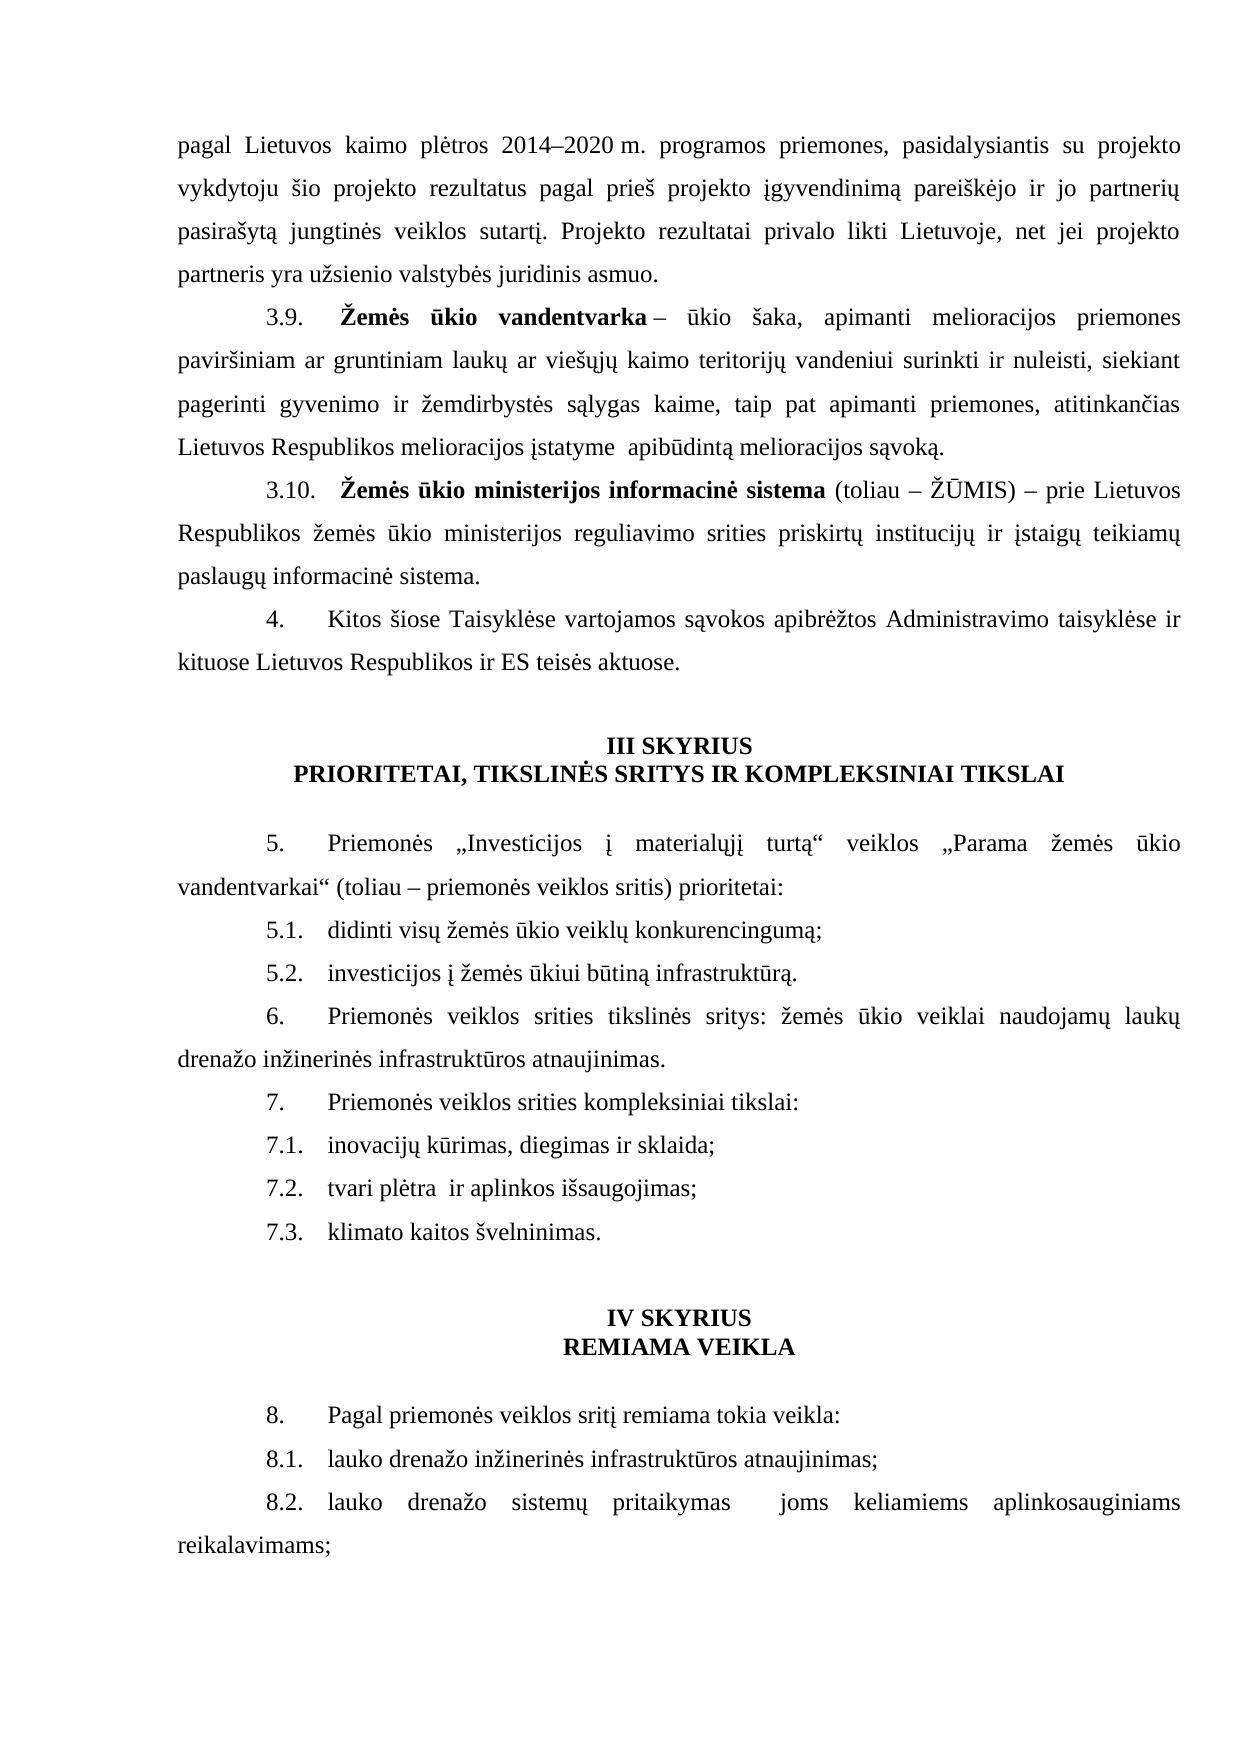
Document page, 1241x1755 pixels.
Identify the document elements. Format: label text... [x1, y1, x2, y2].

text 5. Priemonės „Investicijos į materialųjį turtą“ veiklos „Parama žemės ūkio vandentvarkai“ (toliau – priemonės veiklos sritis) prioritetai: [177, 828, 1181, 900]
text 5.1. didinti visų žemės ūkio veiklų konkurencingumą; [177, 915, 1181, 943]
text 6. Priemonės veiklos srities tikslinės sritys: žemės ūkio veiklai naudojamų laukų drenažo inžinerinės infrastruktūros atnaujinimas. [177, 1001, 1181, 1073]
text 7. Priemonės veiklos srities kompleksiniai tikslai: [177, 1087, 1181, 1116]
text 4. Kitos šiose Taisyklėse vartojamos sąvokos apibrėžtos Administravimo taisyklėse ir kituose Lietuvos Respublikos ir ES teisės aktuose. [177, 604, 1181, 676]
text 3.10. Žemės ūkio ministerijos informacinė sistema (toliau – ŽŪMIS) – prie Lietuvos Respublikos žemės ūkio ministerijos reguliavimo srities priskirtų institucijų ir įstaigų teikiamų paslaugų informacinė sistema. [177, 475, 1181, 590]
text 5.2. investicijos į žemės ūkiui būtiną infrastruktūrą. [177, 958, 1181, 987]
text pagal Lietuvos kaimo plėtros 2014–2020 m. programos priemones, pasidalysiantis su projekto vykdytoju šio projekto rezultatus pagal prieš projekto įgyvendinimą pareiškėjo ir jo partnerių pasirašytą jungtinės veiklos sutartį. Projekto rezultatai privalo likti Lietuvoje, net jei projekto partneris yra užsienio valstybės juridinis asmuo. [177, 130, 1181, 288]
text III SKYRIUS [177, 731, 1181, 759]
text 8. Pagal priemonės veiklos sritį remiama tokia veikla: [177, 1401, 1181, 1429]
text PRIORITETAI, TIKSLINĖS SRITYS IR KOMPLEKSINIAI TIKSLAI [177, 759, 1181, 788]
text 8.1. lauko drenažo inžinerinės infrastruktūros atnaujinimas; [177, 1444, 1181, 1472]
text 7.2. tvari plėtra ir aplinkos išsaugojimas; [177, 1173, 1181, 1202]
text REMIAMA VEIKLA [177, 1332, 1181, 1360]
text 3.9. Žemės ūkio vandentvarka – ūkio šaka, apimanti melioracijos priemones paviršiniam ar gruntiniam laukų ar viešųjų kaimo teritorijų vandeniui surinkti ir nuleisti, siekiant pagerinti gyvenimo ir žemdirbystės sąlygas kaime, taip pat apimanti priemones, atitinkančias Lietuvos Respublikos melioracijos įstatyme apibūdintą melioracijos sąvoką. [177, 302, 1181, 461]
text 8.2. lauko drenažo sistemų pritaikymas joms keliamiems aplinkosauginiams reikalavimams; [177, 1487, 1181, 1559]
text 7.1. inovacijų kūrimas, diegimas ir sklaida; [177, 1130, 1181, 1159]
text IV SKYRIUS [177, 1303, 1181, 1332]
text 7.3. klimato kaitos švelninimas. [177, 1217, 1181, 1245]
